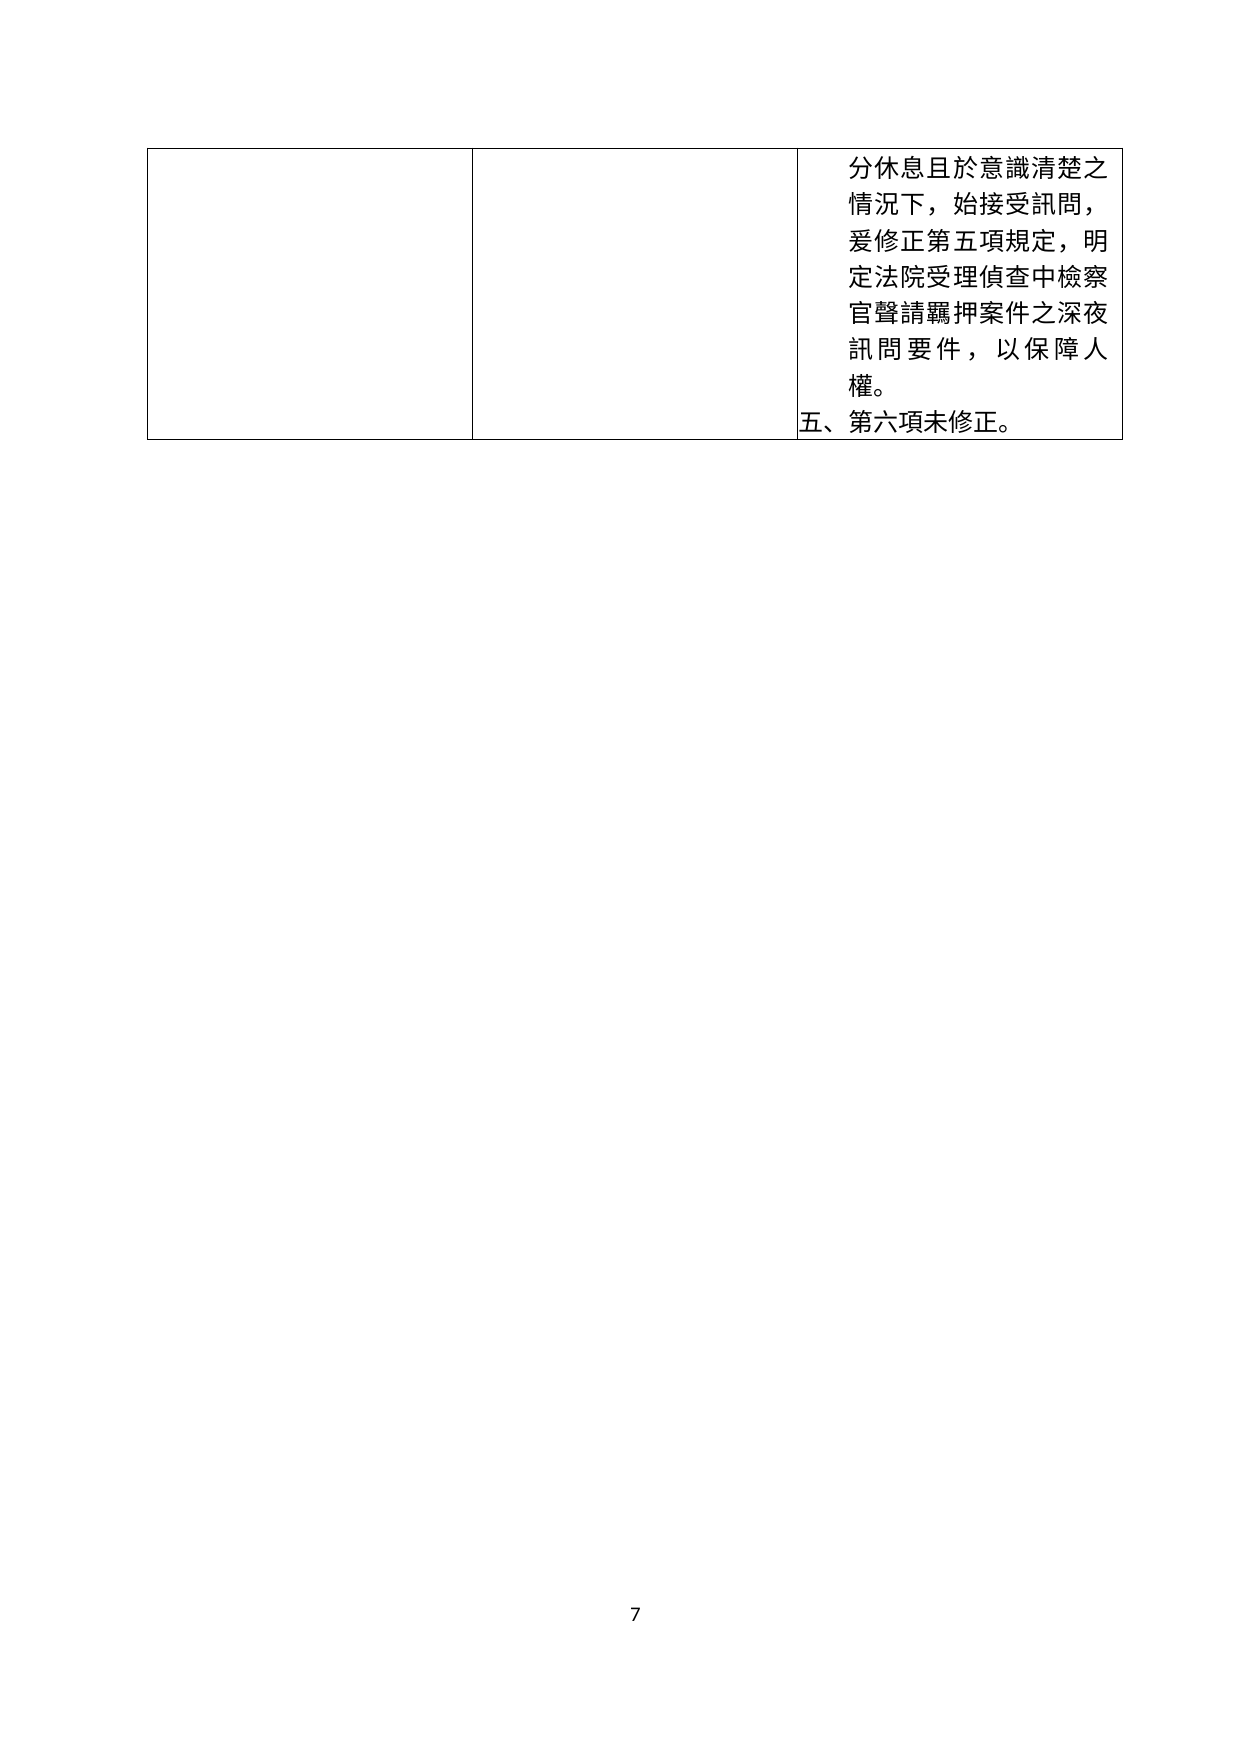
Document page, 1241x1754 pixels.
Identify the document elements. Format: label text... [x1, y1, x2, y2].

table_cell [473, 149, 797, 439]
table_cell [148, 149, 472, 439]
table_cell 分休息且於意識清楚之情況下，始接受訊問，爰修正第五項規定，明定法院受理偵查中檢察官聲請羈押案件之深夜訊問要件，以保障人權。 五、第六項未修正。 [798, 149, 1122, 439]
